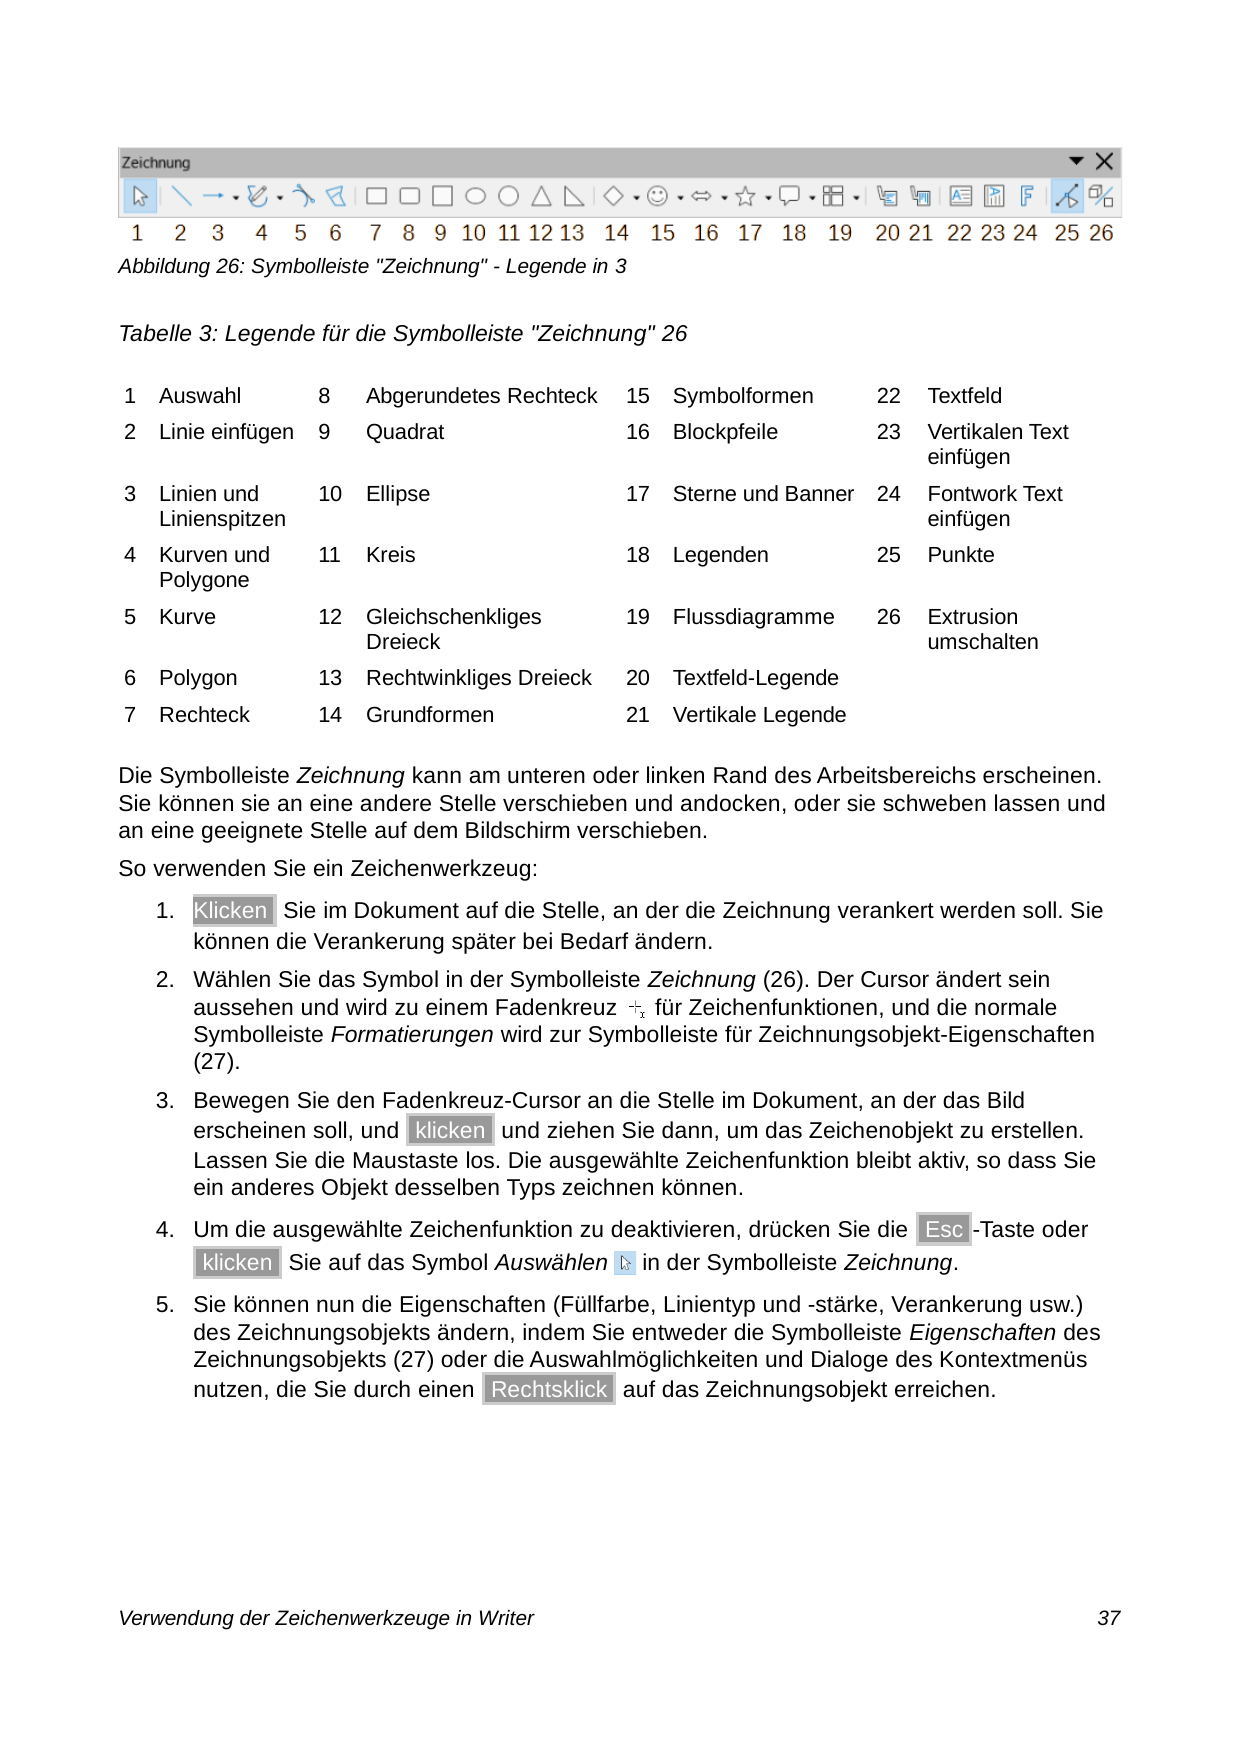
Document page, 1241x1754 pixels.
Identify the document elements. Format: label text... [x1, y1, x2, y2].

table_cell 20 [620, 659, 667, 696]
table_cell 3 [118, 475, 153, 536]
table_cell [921, 659, 1122, 696]
table_cell 11 [312, 536, 360, 598]
table_cell Vertikalen Text einfügen [921, 414, 1122, 475]
table_cell 18 [620, 536, 667, 598]
table_cell 26 [871, 598, 921, 659]
table_cell 23 [871, 414, 921, 475]
table_cell [921, 696, 1122, 732]
table_cell 5 [118, 598, 153, 659]
table_cell 16 [620, 414, 667, 475]
table_cell 17 [620, 475, 667, 536]
picture [118, 147, 1123, 254]
list Wählen Sie das Symbol in der Symbolleiste Zeichnung (Abbildung 26). Der Cursor ändert sein aussehen und wird zu einem Fadenkreuzfür Zeichenfunktionen, und die normale Symbolleiste Formatierungen wird zur Symbolleiste für Zeichnungsobjekt-Eigenschaften (Abbildung 27). [156, 966, 1122, 1074]
table_cell Polygon [153, 659, 312, 696]
table_header Auswahl [153, 377, 312, 413]
table_cell 6 [118, 659, 153, 696]
table_header Symbolformen [667, 377, 871, 413]
table_header 15 [620, 377, 667, 413]
table_cell 14 [312, 696, 360, 732]
table_cell 19 [620, 598, 667, 659]
text So verwenden Sie ein Zeichenwerkzeug: [118, 855, 1122, 882]
table_cell 9 [312, 414, 360, 475]
table_header Abgerundetes Rechteck [360, 377, 620, 413]
list Um die ausgewählte Zeichenfunktion zu deaktivieren, drücken Sie die Esc-Taste oder klicken Sie auf das Symbol Auswählenin der Symbolleiste Zeichnung. [156, 1212, 1122, 1279]
table_cell Ellipse [360, 475, 620, 536]
list Klicken Sie im Dokument auf die Stelle, an der die Zeichnung verankert werden soll. Sie können die Verankerung später bei Bedarf ändern. [156, 894, 1122, 954]
table_cell 25 [871, 536, 921, 598]
table_cell Vertikale Legende [667, 696, 871, 732]
table_cell 10 [312, 475, 360, 536]
table_cell 24 [871, 475, 921, 536]
table_cell Legenden [667, 536, 871, 598]
table_cell Extrusion umschalten [921, 598, 1122, 659]
table_cell Gleichschenkliges Dreieck [360, 598, 620, 659]
table_cell 7 [118, 696, 153, 732]
table_cell Flussdiagramme [667, 598, 871, 659]
table_cell Kurve [153, 598, 312, 659]
text Abbildung 26: Symbolleiste "Zeichnung" - Legende in Tabelle 3 [118, 254, 1122, 278]
list Sie können nun die Eigenschaften (Füllfarbe, Linientyp und -stärke, Verankerung usw.) des Zeichnungsobjekts ändern, indem Sie entweder die Symbolleiste Eigenschaften des Zeichnungsobjekts (Abbildung 27) oder die Auswahlmöglichkeiten und Dialoge des Kontextmenüs nutzen, die Sie durch einen Rechtsklick auf das Zeichnungsobjekt erreichen. [156, 1291, 1122, 1405]
table_cell 2 [118, 414, 153, 475]
table_cell Rechtwinkliges Dreieck [360, 659, 620, 696]
table_header Textfeld [921, 377, 1122, 413]
table_cell 4 [118, 536, 153, 598]
table_cell Punkte [921, 536, 1122, 598]
table_cell Kurven und Polygone [153, 536, 312, 598]
table_header 1 [118, 377, 153, 413]
table_cell [871, 696, 921, 732]
table_cell 21 [620, 696, 667, 732]
picture [623, 996, 649, 1020]
table_cell Textfeld-Legende [667, 659, 871, 696]
text Die Symbolleiste Zeichnung kann am unteren oder linken Rand des Arbeitsbereichs erscheinen. Sie können sie an eine andere Stelle verschieben und andocken, oder sie schweben lassen und an eine geeignete Stelle auf dem Bildschirm verschieben. [118, 762, 1122, 843]
list Bewegen Sie den Fadenkreuz-Cursor an die Stelle im Dokument, an der das Bild erscheinen soll, und klicken und ziehen Sie dann, um das Zeichenobjekt zu erstellen. Lassen Sie die Maustaste los. Die ausgewählte Zeichenfunktion bleibt aktiv, so dass Sie ein anderes Objekt desselben Typs zeichnen können. [156, 1086, 1122, 1201]
table_cell Fontwork Text einfügen [921, 475, 1122, 536]
picture [614, 1251, 637, 1275]
table_cell Sterne und Banner [667, 475, 871, 536]
table_cell Blockpfeile [667, 414, 871, 475]
table_cell Rechteck [153, 696, 312, 732]
table_cell Linien und Linienspitzen [153, 475, 312, 536]
table_header 22 [871, 377, 921, 413]
text Tabelle 3: Legende für die Symbolleiste "Zeichnung" Abbildung 26 [118, 320, 1122, 347]
table_cell 12 [312, 598, 360, 659]
table_cell Linie einfügen [153, 414, 312, 475]
table_cell Grundformen [360, 696, 620, 732]
table_cell Quadrat [360, 414, 620, 475]
table_cell [871, 659, 921, 696]
table_cell 13 [312, 659, 360, 696]
table_header 8 [312, 377, 360, 413]
table_cell Kreis [360, 536, 620, 598]
